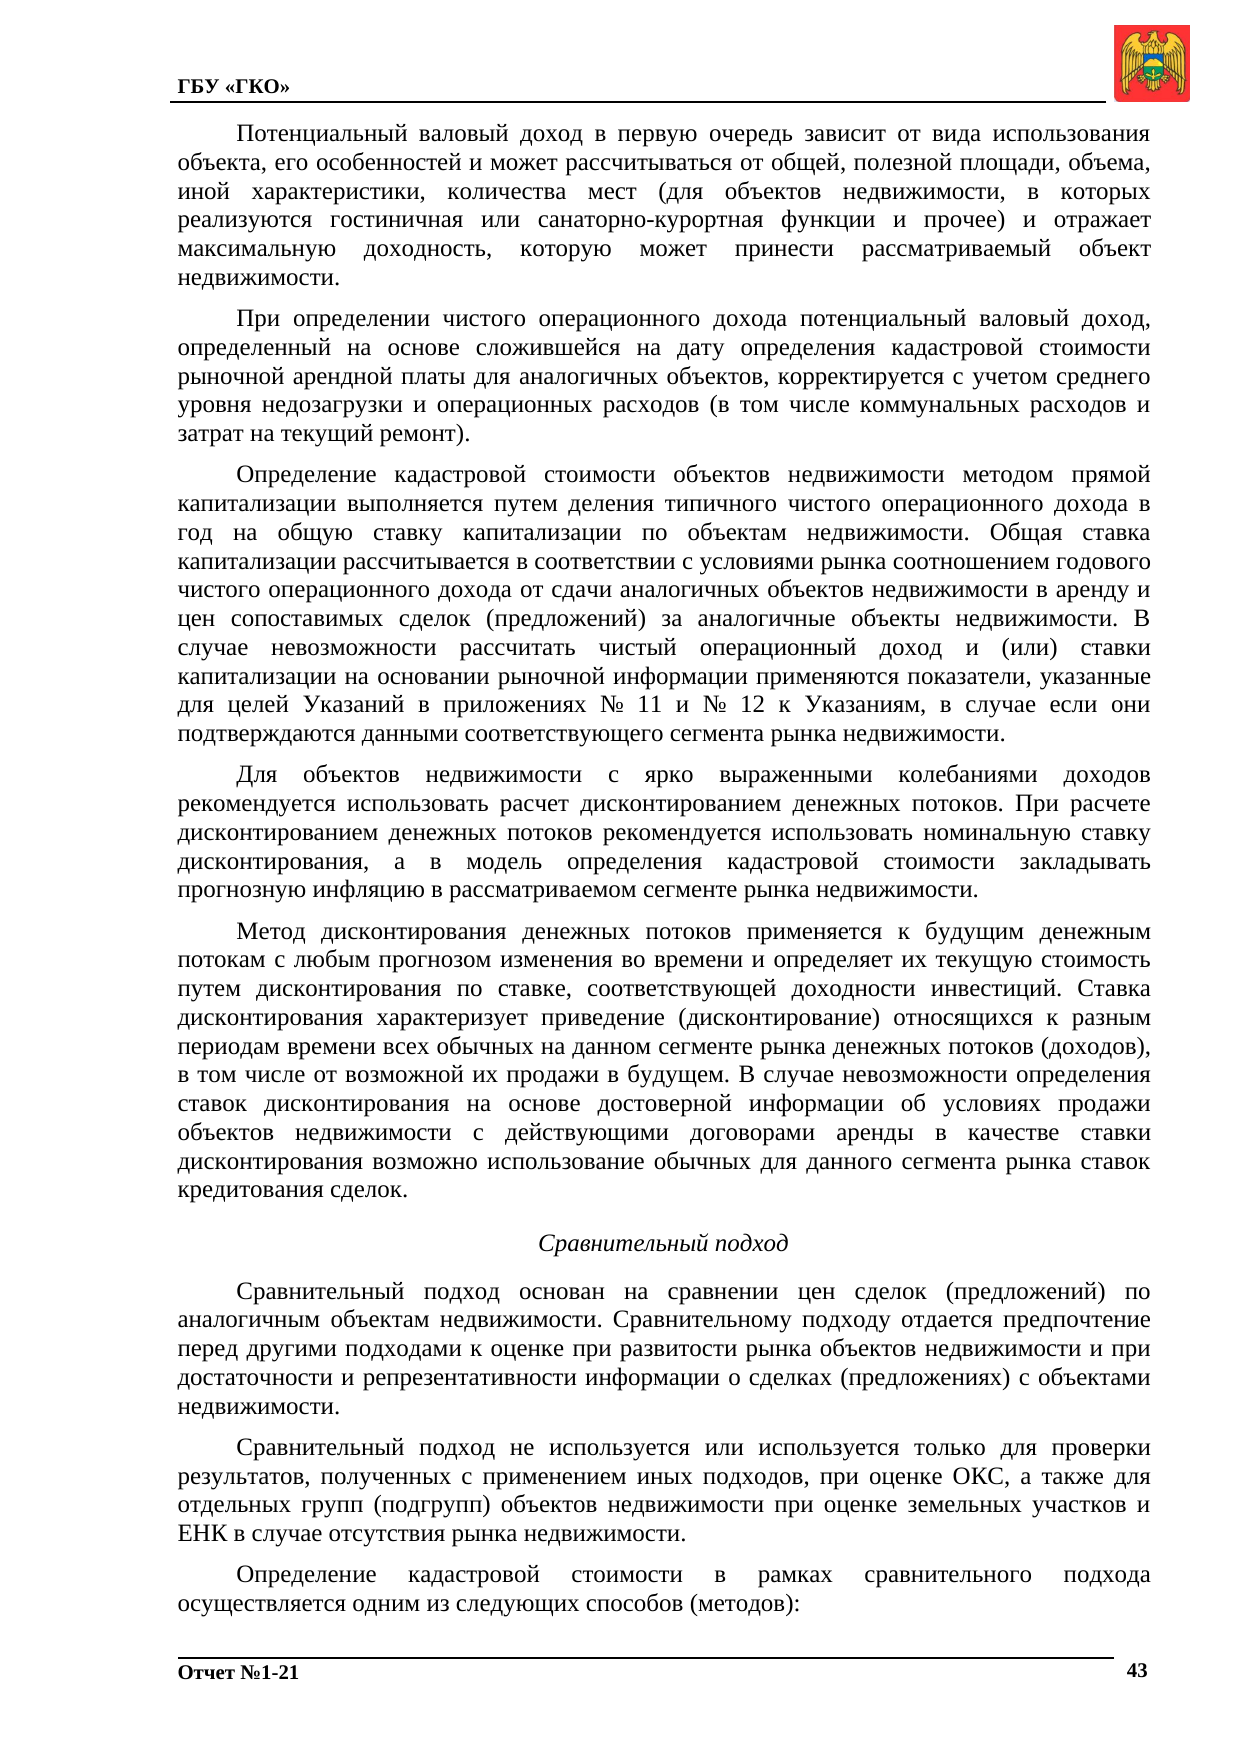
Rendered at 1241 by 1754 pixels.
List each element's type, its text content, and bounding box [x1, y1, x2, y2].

text Определение кадастровой стоимости объектов недвижимости методом прямой капитализации выполняется путем деления типичного чистого операционного дохода в год на общую ставку капитализации по объектам недвижимости. Общая ставка капитализации рассчитывается в соответствии с условиями рынка соотношением годового чистого операционного дохода от сдачи аналогичных объектов недвижимости в аренду и цен сопоставимых сделок (предложений) за аналогичные объекты недвижимости. В случае невозможности рассчитать чистый операционный доход и (или) ставки капитализации на основании рыночной информации применяются показатели, указанные для целей Указаний в приложениях № 11 и № 12 к Указаниям, в случае если они подтверждаются данными соответствующего сегмента рынка недвижимости. [177, 459, 1152, 747]
text Для объектов недвижимости с ярко выраженными колебаниями доходов рекомендуется использовать расчет дисконтированием денежных потоков. При расчете дисконтированием денежных потоков рекомендуется использовать номинальную ставку дисконтирования, а в модель определения кадастровой стоимости закладывать прогнозную инфляцию в рассматриваемом сегменте рынка недвижимости. [177, 759, 1152, 903]
text При определении чистого операционного дохода потенциальный валовый доход, определенный на основе сложившейся на дату определения кадастровой стоимости рыночной арендной платы для аналогичных объектов, корректируется с учетом среднего уровня недозагрузки и операционных расходов (в том числе коммунальных расходов и затрат на текущий ремонт). [177, 303, 1152, 447]
text Сравнительный подход не используется или используется только для проверки результатов, полученных с применением иных подходов, при оценке ОКС, а также для отдельных групп (подгрупп) объектов недвижимости при оценке земельных участков и ЕНК в случае отсутствия рынка недвижимости. [177, 1432, 1152, 1547]
text Определение кадастровой стоимости в рамках сравнительного подхода осуществляется одним из следующих способов (методов): [177, 1559, 1152, 1617]
subtitle Сравнительный подход [177, 1228, 1152, 1257]
text Потенциальный валовый доход в первую очередь зависит от вида использования объекта, его особенностей и может рассчитываться от общей, полезной площади, объема, иной характеристики, количества мест (для объектов недвижимости, в которых реализуются гостиничная или санаторно-курортная функции и прочее) и отражает максимальную доходность, которую может принести рассматриваемый объект недвижимости. [177, 118, 1152, 291]
text Метод дисконтирования денежных потоков применяется к будущим денежным потокам с любым прогнозом изменения во времени и определяет их текущую стоимость путем дисконтирования по ставке, соответствующей доходности инвестиций. Ставка дисконтирования характеризует приведение (дисконтирование) относящихся к разным периодам времени всех обычных на данном сегменте рынка денежных потоков (доходов), в том числе от возможной их продажи в будущем. В случае невозможности определения ставок дисконтирования на основе достоверной информации об условиях продажи объектов недвижимости с действующими договорами аренды в качестве ставки дисконтирования возможно использование обычных для данного сегмента рынка ставок кредитования сделок. [177, 916, 1152, 1203]
text Сравнительный подход основан на сравнении цен сделок (предложений) по аналогичным объектам недвижимости. Сравнительному подходу отдается предпочтение перед другими подходами к оценке при развитости рынка объектов недвижимости и при достаточности и репрезентативности информации о сделках (предложениях) с объектами недвижимости. [177, 1276, 1152, 1419]
